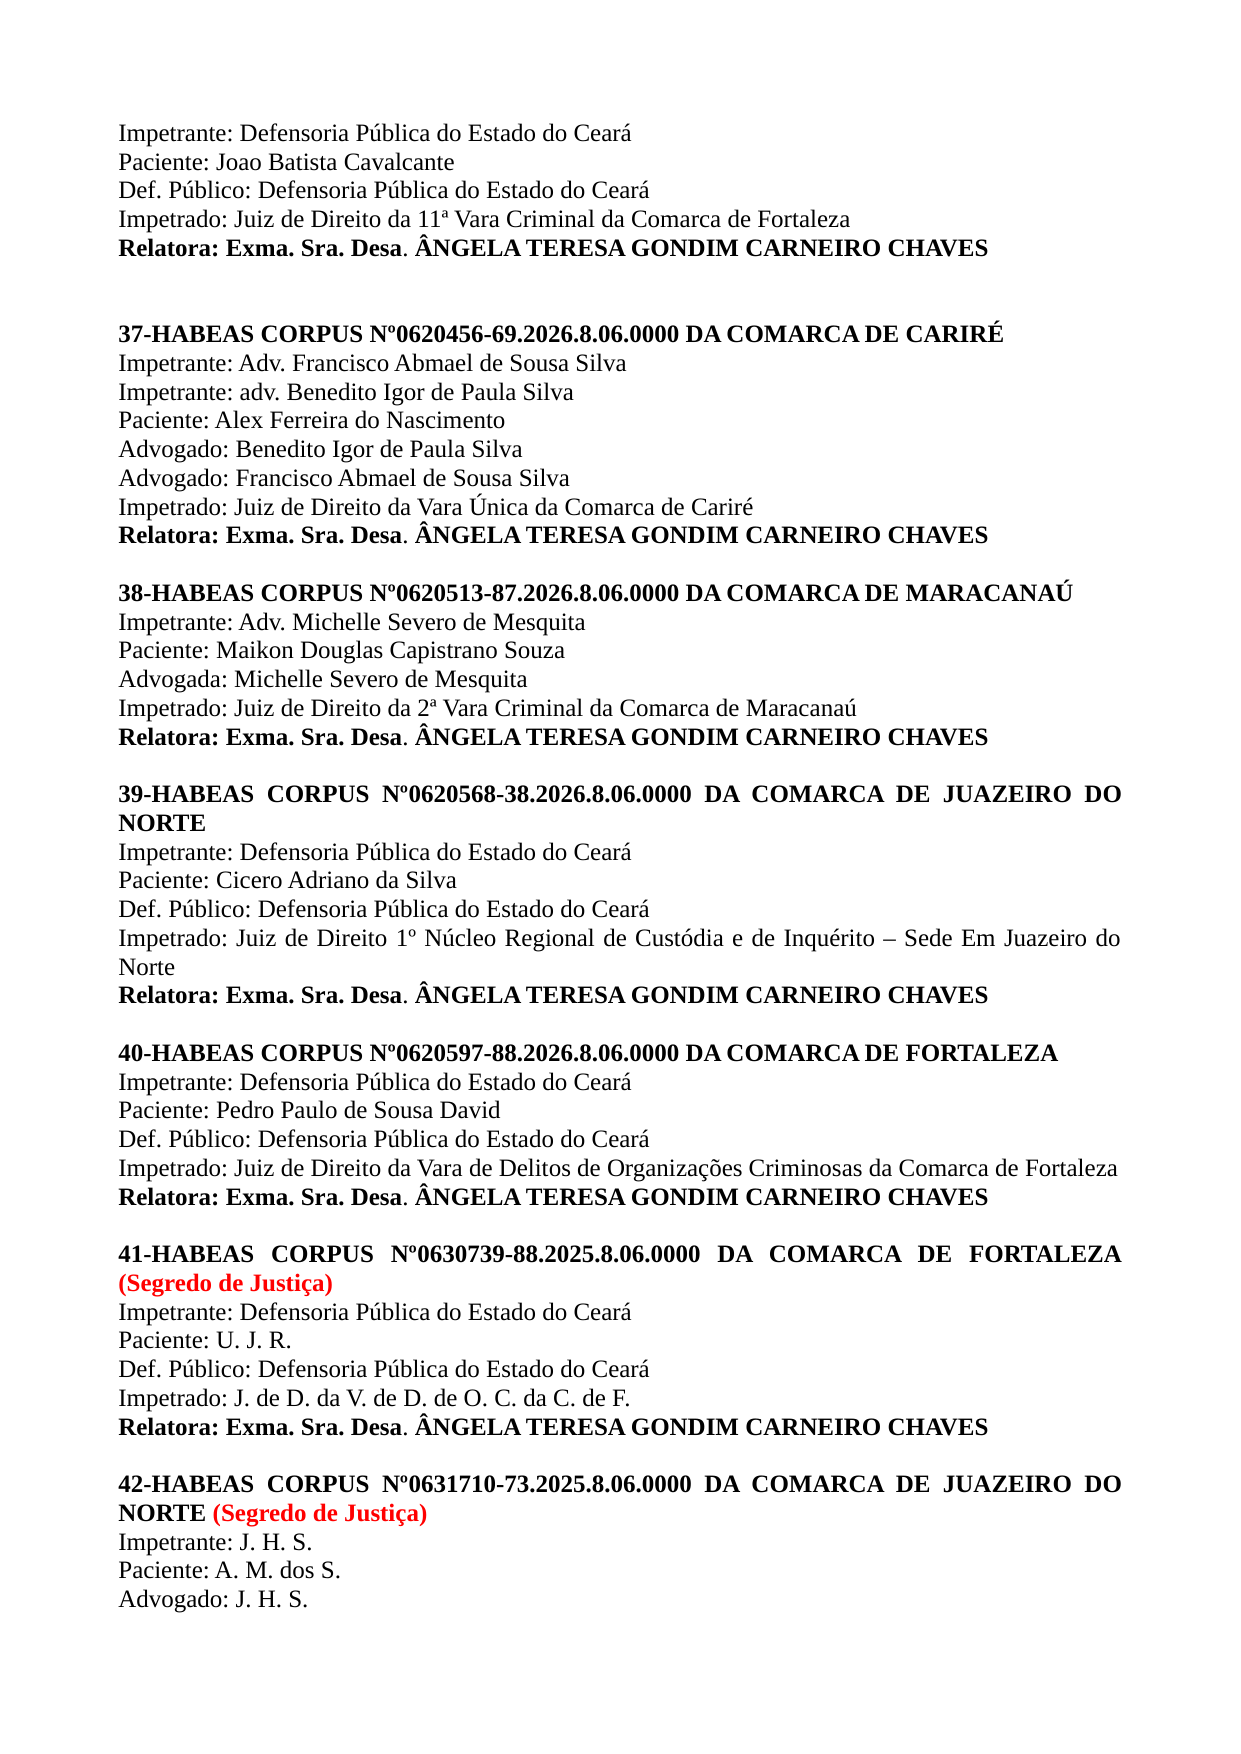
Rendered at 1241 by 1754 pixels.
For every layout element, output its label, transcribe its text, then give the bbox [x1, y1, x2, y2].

text Impetrante: Defensoria Pública do Estado do Ceará [118, 837, 1122, 866]
text Advogada: Michelle Severo de Mesquita [118, 664, 1122, 693]
text Impetrante: adv. Benedito Igor de Paula Silva [118, 377, 1122, 406]
text Def. Público: Defensoria Pública do Estado do Ceará [118, 894, 1122, 923]
text Paciente: U. J. R. [118, 1326, 1122, 1354]
text Relatora: Exma. Sra. Desa. ÂNGELA TERESA GONDIM CARNEIRO CHAVES [118, 521, 1122, 549]
text Advogado: J. H. S. [118, 1584, 1122, 1613]
text Impetrado: Juiz de Direito da 2ª Vara Criminal da Comarca de Maracanaú [118, 693, 1122, 722]
text Impetrado: Juiz de Direito da Vara Única da Comarca de Cariré [118, 492, 1122, 521]
text Impetrante: Defensoria Pública do Estado do Ceará [118, 1297, 1122, 1326]
text 38-HABEAS CORPUS Nº0620513-87.2026.8.06.0000 DA COMARCA DE MARACANAÚ [118, 578, 1122, 607]
text Def. Público: Defensoria Pública do Estado do Ceará [118, 176, 1122, 204]
text Paciente: Joao Batista Cavalcante [118, 147, 1122, 176]
text 42-HABEAS CORPUS Nº0631710-73.2025.8.06.0000 DA COMARCA DE JUAZEIRO DO NORTE (Segredo de Justiça) [118, 1469, 1122, 1527]
text Def. Público: Defensoria Pública do Estado do Ceará [118, 1124, 1122, 1153]
text Impetrante: Defensoria Pública do Estado do Ceará [118, 1067, 1122, 1096]
text Impetrado: J. de D. da V. de D. de O. C. da C. de F. [118, 1383, 1122, 1412]
text 41-HABEAS CORPUS Nº0630739-88.2025.8.06.0000 DA COMARCA DE FORTALEZA (Segredo de Justiça) [118, 1239, 1122, 1297]
text Paciente: Cicero Adriano da Silva [118, 866, 1122, 894]
text Relatora: Exma. Sra. Desa. ÂNGELA TERESA GONDIM CARNEIRO CHAVES [118, 233, 1122, 262]
text 39-HABEAS CORPUS Nº0620568-38.2026.8.06.0000 DA COMARCA DE JUAZEIRO DO NORTE [118, 779, 1122, 837]
text Impetrante: Adv. Francisco Abmael de Sousa Silva [118, 348, 1122, 377]
text Relatora: Exma. Sra. Desa. ÂNGELA TERESA GONDIM CARNEIRO CHAVES [118, 1412, 1122, 1441]
text Paciente: A. M. dos S. [118, 1556, 1122, 1584]
text Paciente: Pedro Paulo de Sousa David [118, 1096, 1122, 1124]
text Impetrante: J. H. S. [118, 1527, 1122, 1556]
text Paciente: Maikon Douglas Capistrano Souza [118, 636, 1122, 664]
text Def. Público: Defensoria Pública do Estado do Ceará [118, 1354, 1122, 1383]
text Impetrado: Juiz de Direito da 11ª Vara Criminal da Comarca de Fortaleza [118, 204, 1122, 233]
text Impetrado: Juiz de Direito da Vara de Delitos de Organizações Criminosas da Comarca de Fortaleza [118, 1153, 1122, 1182]
text Relatora: Exma. Sra. Desa. ÂNGELA TERESA GONDIM CARNEIRO CHAVES [118, 981, 1122, 1009]
text Paciente: Alex Ferreira do Nascimento [118, 406, 1122, 434]
text Advogado: Francisco Abmael de Sousa Silva [118, 463, 1122, 492]
text Impetrado: Juiz de Direito 1º Núcleo Regional de Custódia e de Inquérito – Sede Em Juazeiro do Norte [118, 923, 1122, 981]
text Relatora: Exma. Sra. Desa. ÂNGELA TERESA GONDIM CARNEIRO CHAVES [118, 1182, 1122, 1211]
text 40-HABEAS CORPUS Nº0620597-88.2026.8.06.0000 DA COMARCA DE FORTALEZA [118, 1038, 1122, 1067]
text Relatora: Exma. Sra. Desa. ÂNGELA TERESA GONDIM CARNEIRO CHAVES [118, 722, 1122, 751]
text Impetrante: Defensoria Pública do Estado do Ceará [118, 118, 1122, 147]
text Impetrante: Adv. Michelle Severo de Mesquita [118, 607, 1122, 636]
text Advogado: Benedito Igor de Paula Silva [118, 434, 1122, 463]
text 37-HABEAS CORPUS Nº0620456-69.2026.8.06.0000 DA COMARCA DE CARIRÉ [118, 319, 1122, 348]
